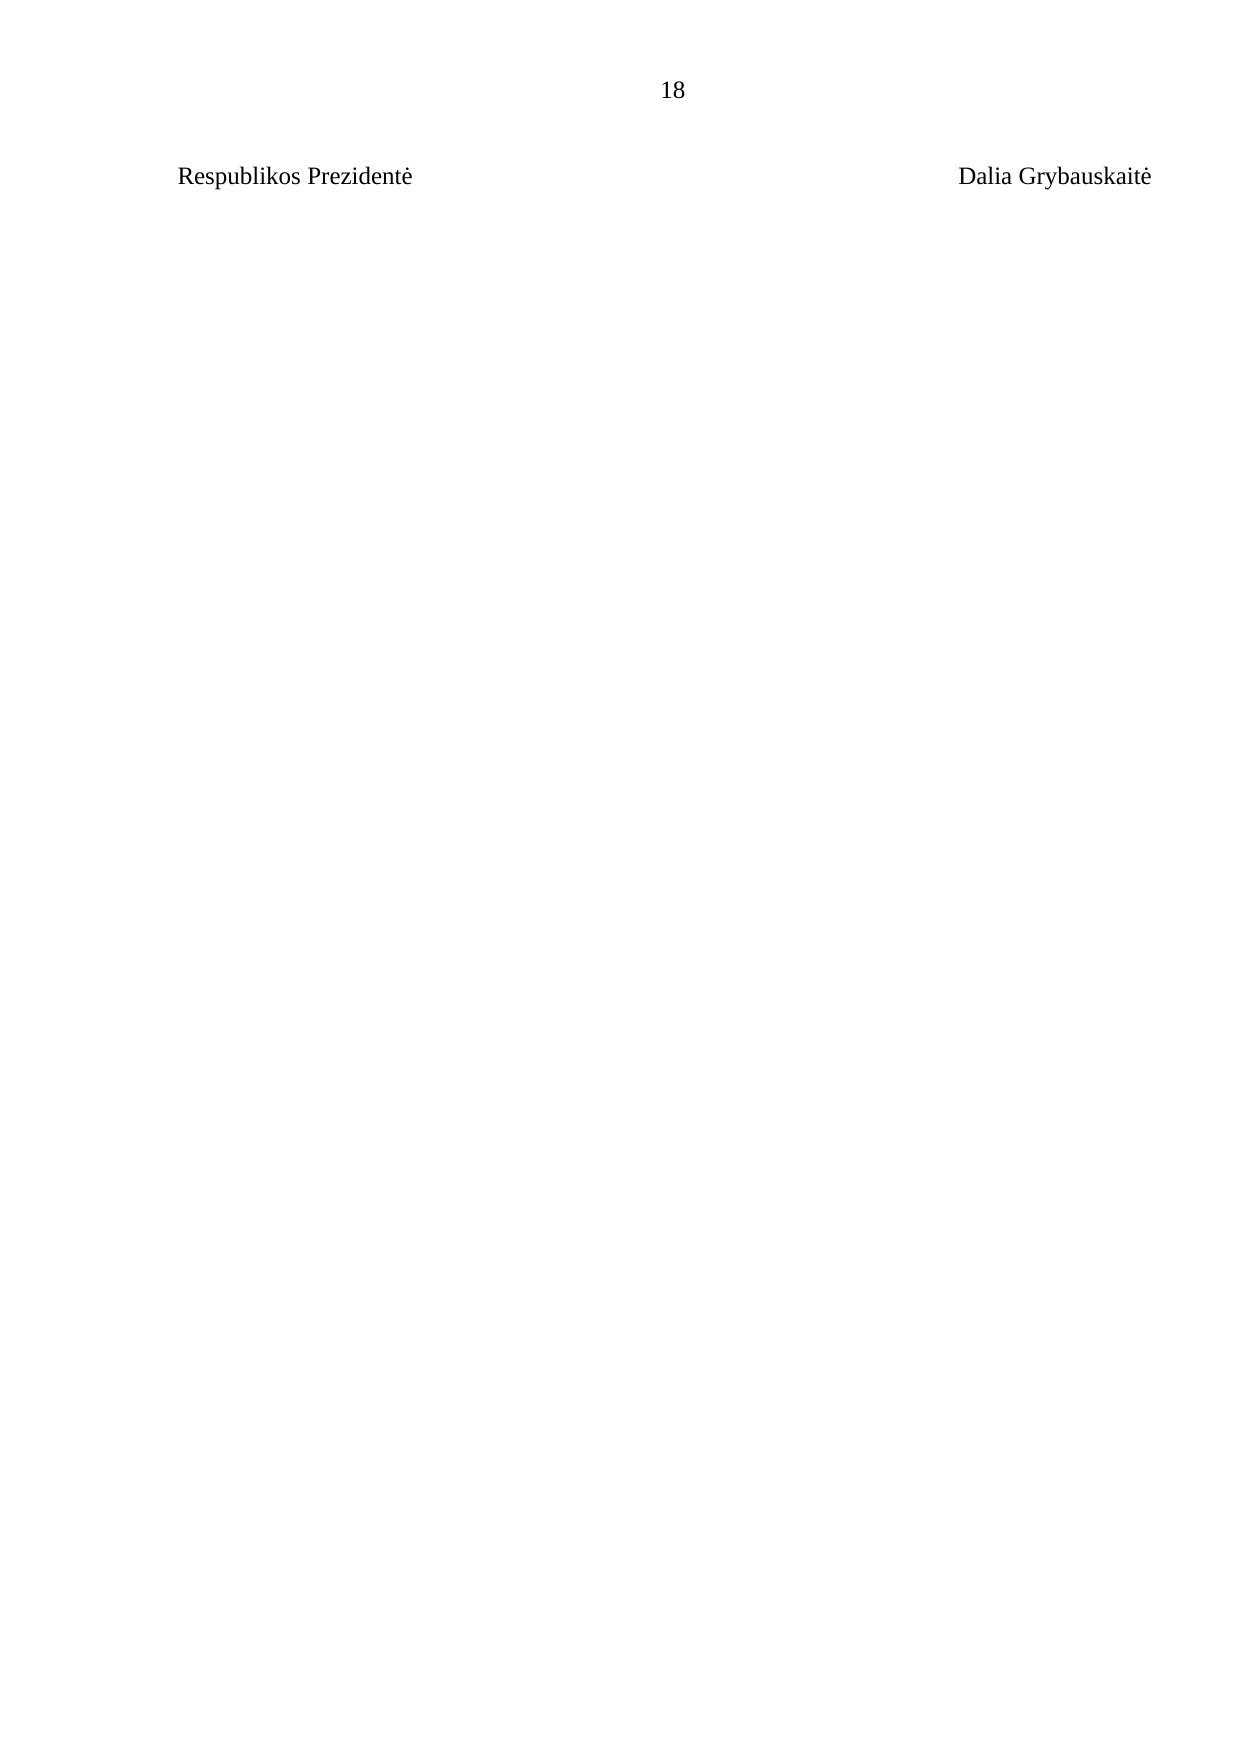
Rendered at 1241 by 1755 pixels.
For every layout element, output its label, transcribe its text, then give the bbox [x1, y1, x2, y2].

text Respublikos Prezidentė Dalia Grybauskaitė [177, 161, 1152, 190]
